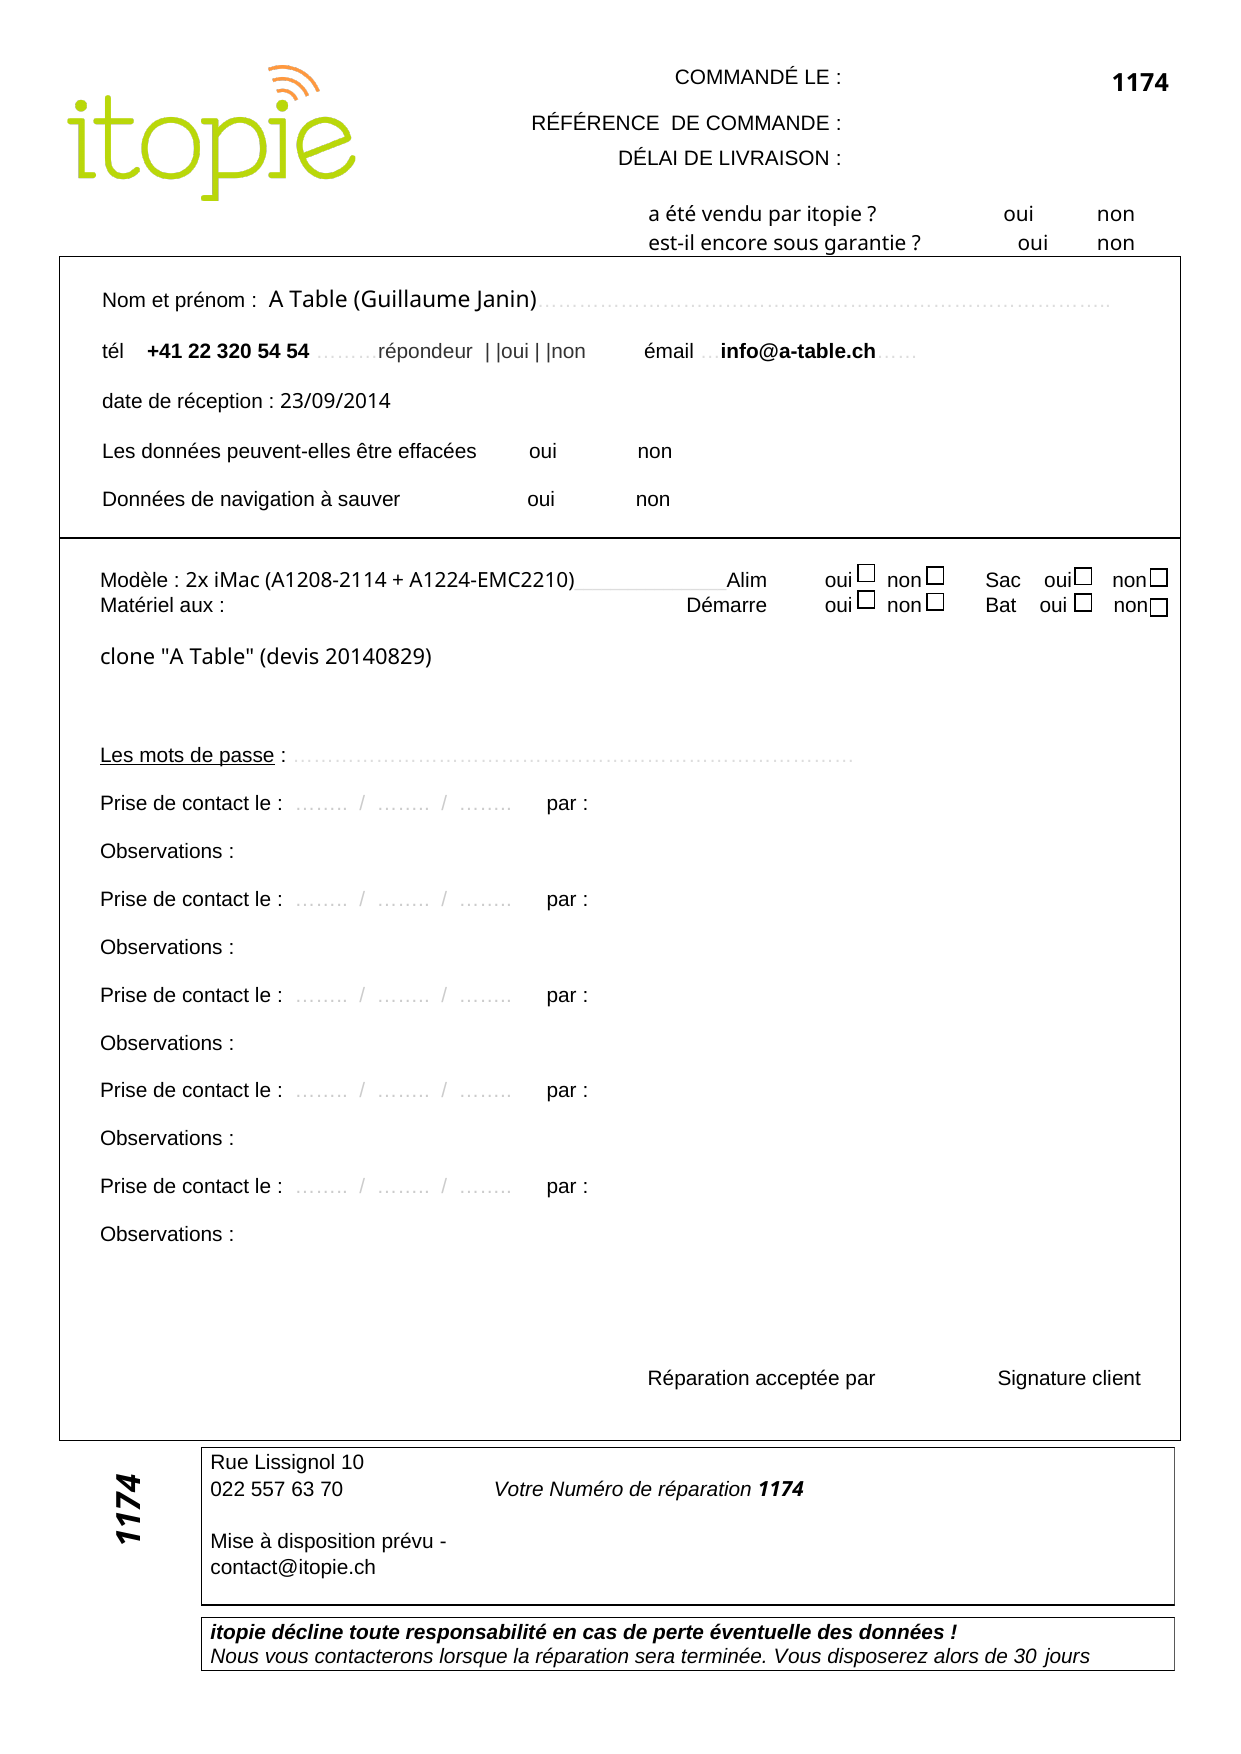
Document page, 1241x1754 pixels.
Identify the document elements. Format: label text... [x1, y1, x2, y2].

text Observations : [60, 1219, 1180, 1246]
table_cell [847, 105, 1180, 140]
text Modèle : 2x iMac (A1208-2114 + A1224-EMC2210) Alim oui non Sac oui non [60, 562, 856, 590]
text Matériel aux : Démarre oui non Bat oui non [60, 590, 1180, 617]
table_header 1174 [847, 59, 1180, 104]
text date de réception : 23/09/2014 [60, 383, 1180, 415]
text Prise de contact le : …….. / …….. / …….. par : [60, 979, 1180, 1006]
text Prise de contact le : …….. / …….. / …….. par : [60, 1171, 1180, 1198]
text Observations : [60, 836, 1180, 863]
table_cell [847, 140, 1180, 175]
table_cell itopie décline toute responsabilité en cas de perte éventuelle des données ! Nous vous contacterons lorsque la réparation sera terminée. Vous disposerez alors de 30 jours [195, 1611, 1180, 1677]
text Observations : [60, 931, 1180, 958]
text Nom et prénom : A Table (Guillaume Janin)……………………………………………………………………….. [60, 280, 1180, 314]
text est-il encore sous garantie ? oui non [59, 228, 1181, 256]
text Réparation acceptée par Signature client [60, 1363, 1180, 1390]
text Observations : [60, 1123, 1180, 1150]
text Prise de contact le : …….. / …….. / …….. par : [60, 788, 1180, 815]
table_header COMMANDÉ LE : [490, 59, 847, 104]
text Modèle : 2x iMac (A1208-2114 + A1224-EMC2210) Alim oui non Sac oui non [948, 562, 1180, 590]
text Prise de contact le : …….. / …….. / …….. par : [60, 883, 1180, 911]
text clone "A Table" (devis 20140829) [60, 638, 1180, 671]
text a été vendu par itopie ? oui non [59, 199, 1181, 228]
text tél +41 22 320 54 54 ………répondeur | |oui | |non émail …info@a-table.ch…… [60, 335, 1180, 362]
table_header 1174 [59, 1441, 195, 1677]
picture [67, 65, 356, 201]
table_cell DÉLAI DE LIVRAISON : [490, 140, 847, 175]
text Données de navigation à sauver oui non [60, 484, 1180, 511]
text Prise de contact le : …….. / …….. / …….. par : [60, 1075, 1180, 1102]
text Les mots de passe : ……………………………………………………………………… [60, 740, 1180, 767]
text Observations : [60, 1027, 1180, 1054]
table_cell RÉFÉRENCE DE COMMANDE : [490, 105, 847, 140]
text Les données peuvent-elles être effacées oui non [60, 436, 1180, 463]
table_header Rue Lissignol 10 022 557 63 70 Votre Numéro de réparation 1174 Mise à disposition prévu - contact@itopie.ch [195, 1441, 1180, 1611]
